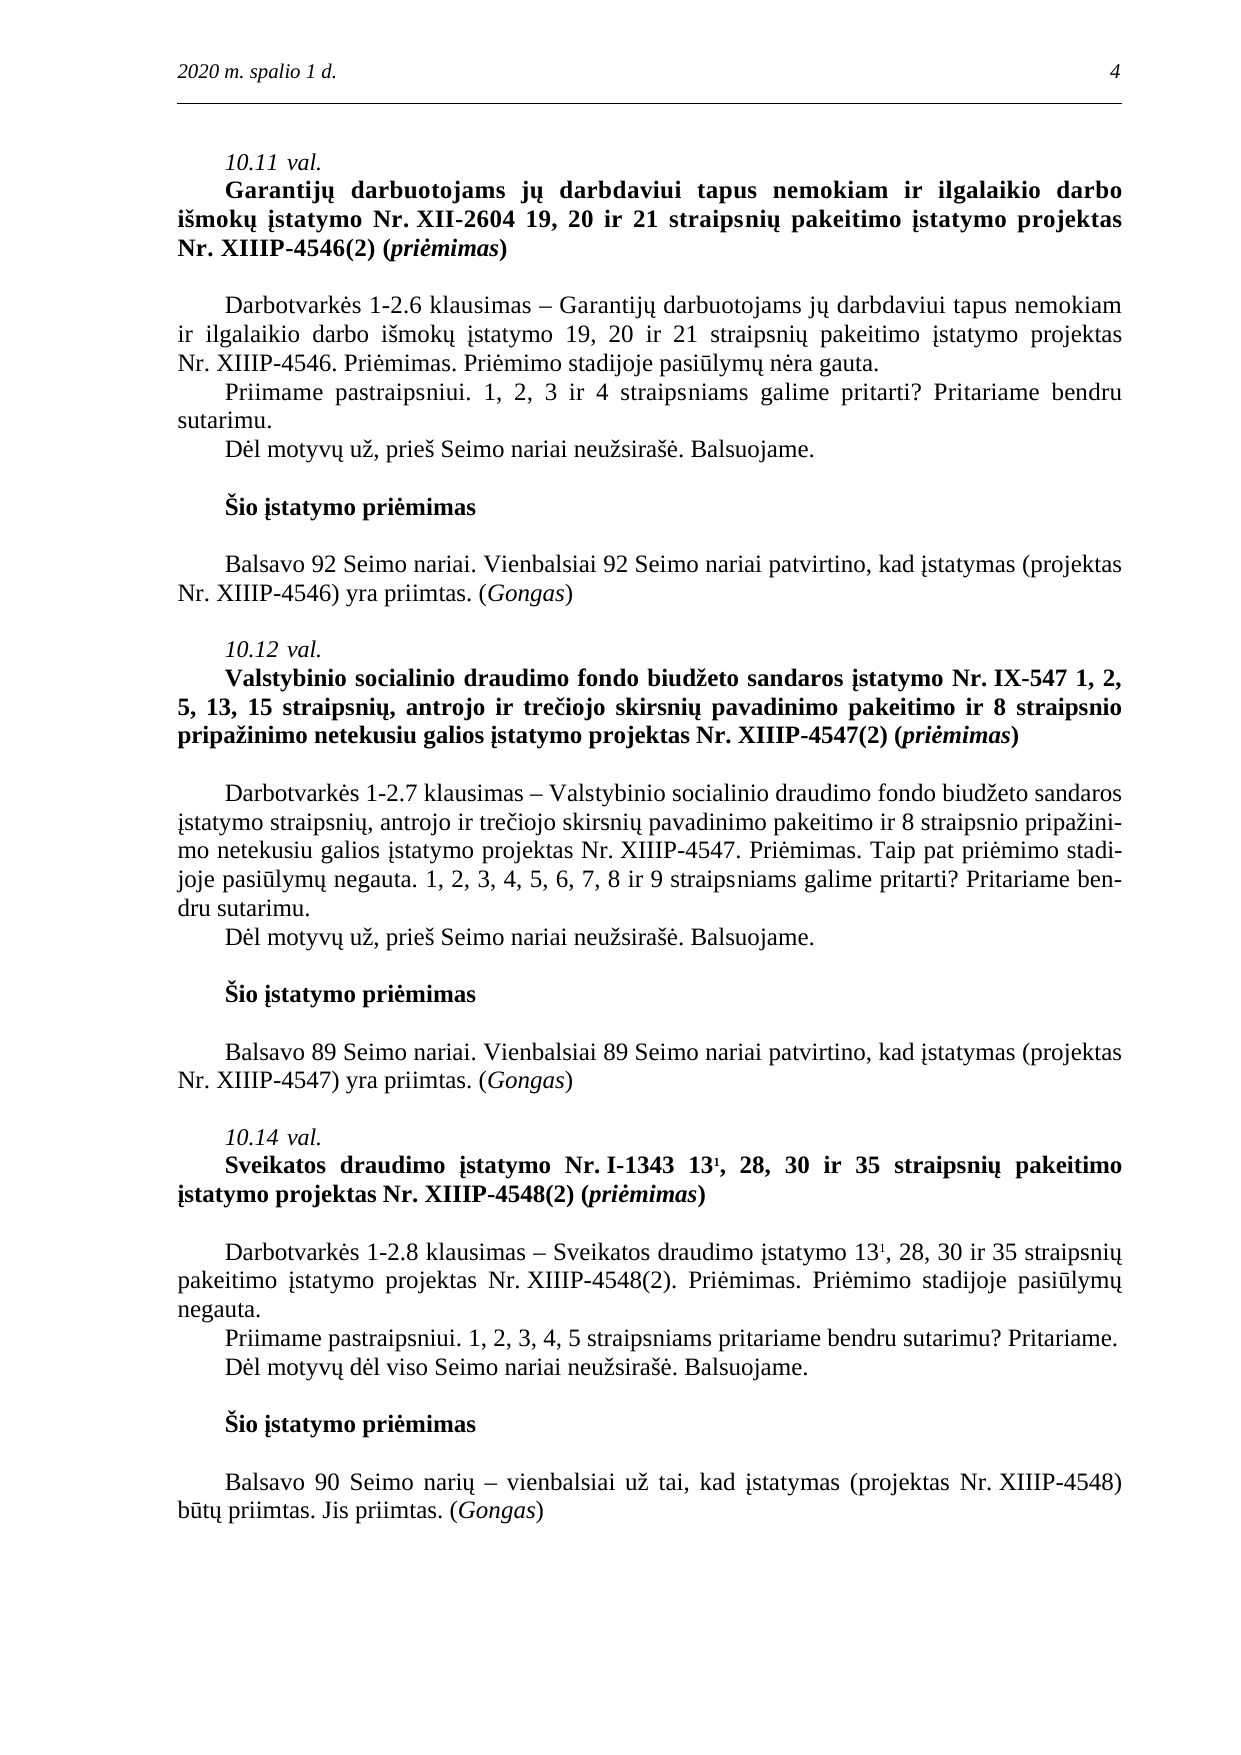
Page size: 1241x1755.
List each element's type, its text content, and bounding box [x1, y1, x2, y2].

text Dar­bo­tvarkės 1-2.6 klau­si­mas – Ga­ran­ti­jų dar­buo­to­jams jų darb­da­viui ta­pus ne­mo­kiam ir il­ga­lai­kio dar­bo iš­mo­kų įsta­ty­mo 19, 20 ir 21 straips­nių pa­kei­ti­mo įsta­ty­mo pro­jek­tas Nr. XIIIP-4546. Pri­ėmi­mas. Pri­ėmi­mo sta­di­jo­je pa­siū­ly­mų nė­ra gau­ta. [177, 290, 1122, 377]
text Pri­ima­me pa­straips­niui. 1, 2, 3 ir 4 straips­niams ga­li­me pri­tar­ti? Pri­ta­ria­me ben­dru sutari­mu. [177, 377, 1122, 434]
text Bal­sa­vo 89 Sei­mo na­riai. Vien­bal­siai 89 Sei­mo na­riai pa­tvir­ti­no, kad įsta­ty­mas (pro­jek­tas Nr. XIIIP-4547) yra pri­im­tas. (Gon­gas) [177, 1037, 1122, 1094]
text Ga­ran­ti­jų dar­buo­to­jams jų darb­da­viui ta­pus ne­mo­kiam ir il­ga­lai­kio dar­bo išmokų įsta­ty­mo Nr. XII-2604 19, 20 ir 21 straips­nių pa­kei­ti­mo įsta­ty­mo pro­jek­tas Nr. XIIIP-4546(2) (pri­ėmi­mas) [177, 175, 1122, 262]
text Pri­ima­me pa­straips­niui. 1, 2, 3, 4, 5 straips­niams pri­ta­ria­me ben­dru su­ta­ri­mu? Pri­ta­ria­me. [177, 1323, 1122, 1352]
text Šio įsta­ty­mo pri­ėmi­mas [177, 492, 1122, 520]
text Šio įsta­ty­mo pri­ėmi­mas [177, 1409, 1122, 1438]
text Svei­ka­tos drau­di­mo įsta­ty­mo Nr. I-1343 131, 28, 30 ir 35 straips­nių pa­kei­ti­mo įstatymo pro­jek­tas Nr. XIIIP-4548(2) (pri­ėmi­mas) [177, 1151, 1122, 1208]
text Dėl mo­ty­vų už, prieš Sei­mo na­riai ne­už­si­ra­šė. Bal­suo­ja­me. [177, 922, 1122, 950]
text 10.11 val. [224, 148, 1122, 175]
text Šio įsta­ty­mo pri­ėmi­mas [177, 979, 1122, 1008]
text Bal­sa­vo 90 Sei­mo na­rių – vien­bal­siai už tai, kad įsta­ty­mas (pro­jek­tas Nr. XIIIP-4548) bū­tų pri­im­tas. Jis pri­im­tas. (Gon­gas) [177, 1467, 1122, 1524]
text Bal­sa­vo 92 Sei­mo na­riai. Vien­bal­siai 92 Sei­mo na­riai pa­tvir­ti­no, kad įsta­ty­mas (pro­jek­tas Nr. XIIIP-4546) yra pri­im­tas. (Gon­gas) [177, 549, 1122, 607]
text Vals­ty­bi­nio so­cia­li­nio drau­di­mo fon­do biu­dže­to san­da­ros įsta­ty­mo Nr. IX-547 1, 2, 5, 13, 15 straips­nių, ant­ro­jo ir tre­čio­jo skir­snių pa­va­di­ni­mo pa­kei­ti­mo ir 8 straips­nio pripa­ži­ni­mo ne­te­ku­siu ga­lios įsta­ty­mo pro­jek­tas Nr. XIIIP-4547(2) (pri­ėmi­mas) [177, 663, 1122, 749]
text Dar­bo­tvarkės 1-2.7 klau­si­mas – Vals­ty­bi­nio so­cia­li­nio drau­di­mo fon­do biu­dže­to san­da­ros įsta­ty­mo straips­nių, ant­ro­jo ir tre­čio­jo skir­snių pa­va­di­ni­mo pa­kei­ti­mo ir 8 straips­nio pri­pa­ži­ni­mo ne­te­ku­siu ga­lios įsta­ty­mo pro­jek­tas Nr. XIIIP-4547. Pri­ėmi­mas. Taip pat pri­ėmi­mo sta­di­jo­je pa­siū­ly­mų ne­gau­ta. 1, 2, 3, 4, 5, 6, 7, 8 ir 9 straips­niams ga­li­me pri­tar­ti? Pri­ta­ria­me ben­dru su­ta­ri­mu. [177, 778, 1122, 922]
text Dar­bo­tvarkės 1-2.8 klau­si­mas – Svei­ka­tos drau­di­mo įsta­ty­mo 131, 28, 30 ir 35 straips­nių pa­kei­ti­mo įsta­ty­mo pro­jek­tas Nr. XIIIP-4548(2). Pri­ėmi­mas. Pri­ėmi­mo sta­di­jo­je pa­siū­ly­mų ne­gau­ta. [177, 1237, 1122, 1323]
text Dėl mo­ty­vų už, prieš Sei­mo na­riai ne­už­si­ra­šė. Bal­suo­ja­me. [177, 434, 1122, 463]
text 10.12 val. [224, 635, 1122, 663]
text Dėl mo­ty­vų dėl vi­so Sei­mo na­riai ne­už­si­ra­šė. Bal­suo­ja­me. [177, 1352, 1122, 1381]
text 10.14 val. [224, 1123, 1122, 1151]
